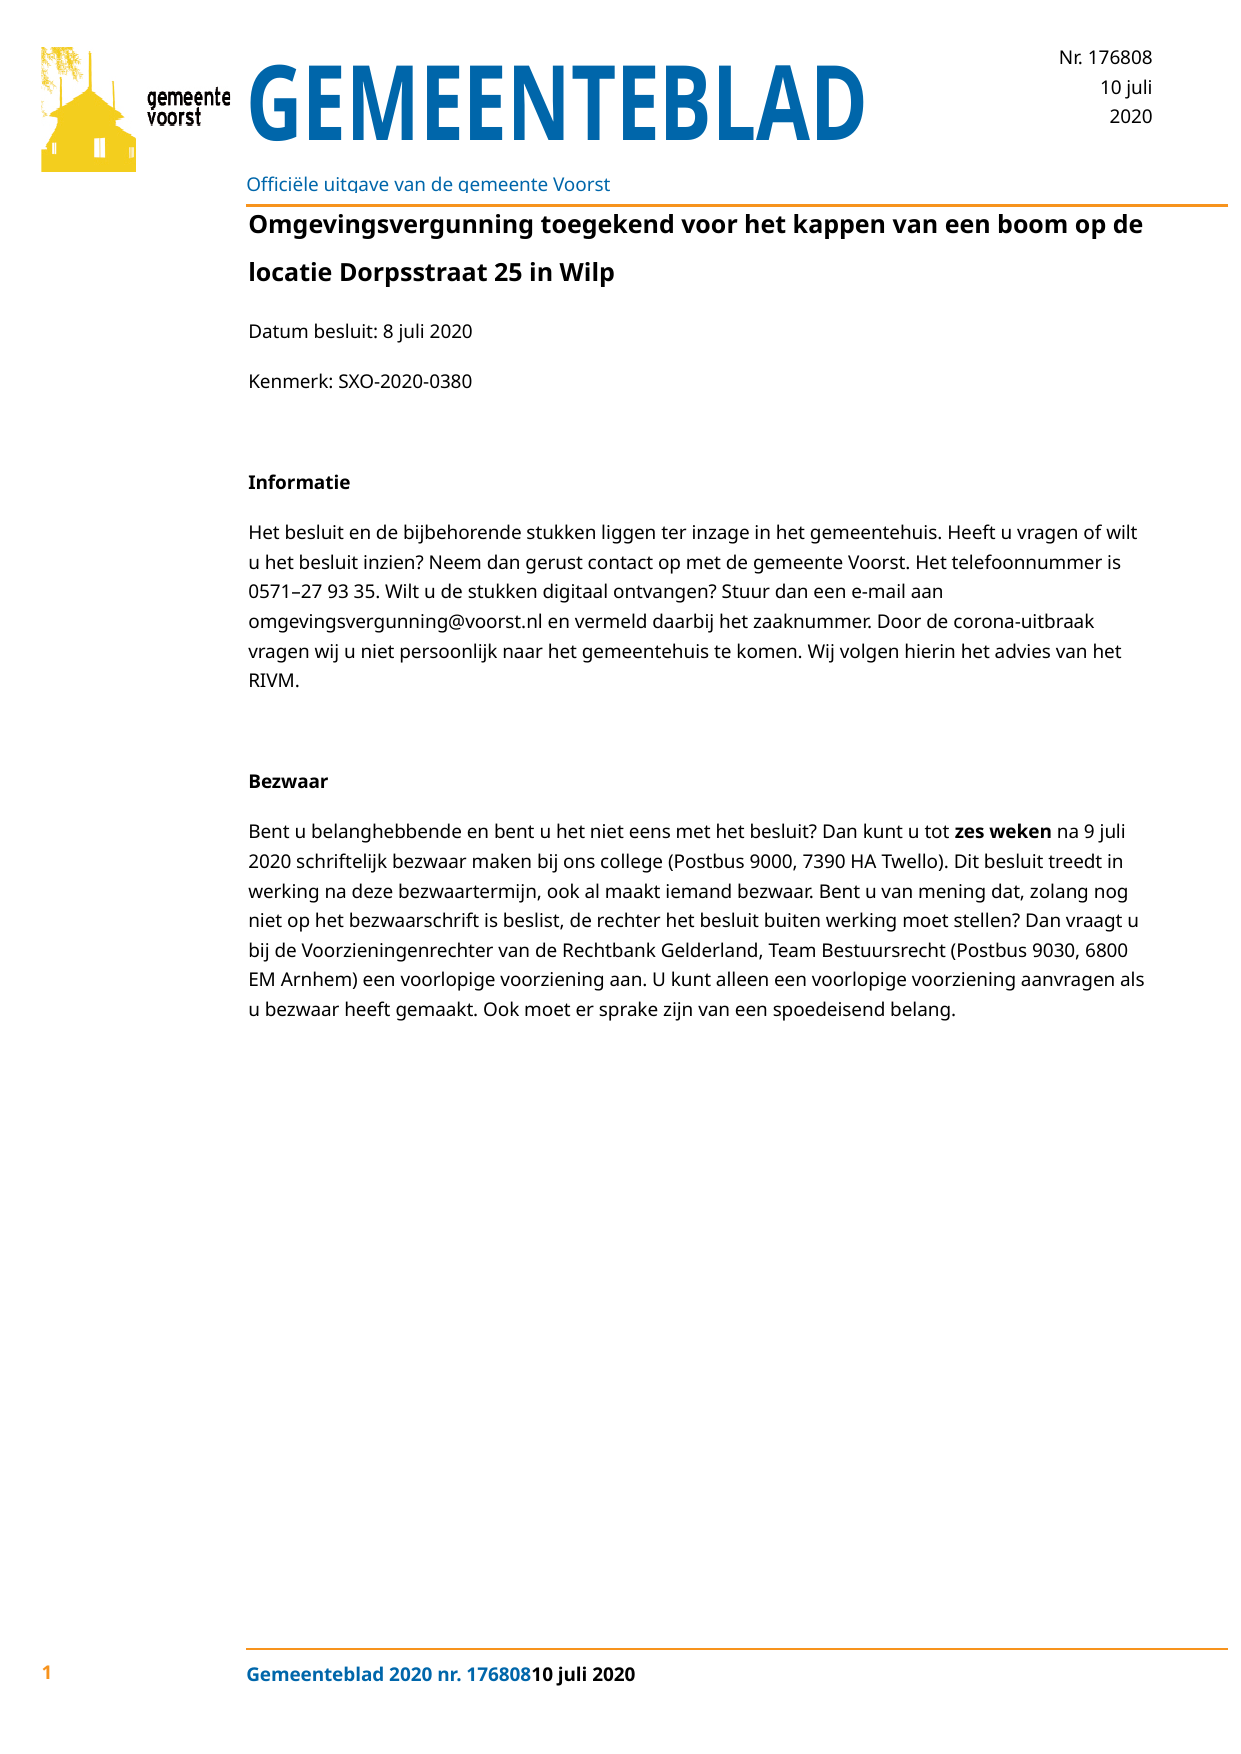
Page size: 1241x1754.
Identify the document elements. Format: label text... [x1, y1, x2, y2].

picture [41, 47, 231, 172]
text Datum besluit: 8 juli 2020 [248, 318, 1152, 344]
text Informatie [248, 469, 1152, 495]
text Bent u belanghebbende en bent u het niet eens met het besluit? Dan kunt u tot zes weken na 9 juli 2020 schriftelijk bezwaar maken bij ons college (Postbus 9000, 7390 HA Twello). Dit besluit treedt in werking na deze bezwaartermijn, ook al maakt iemand bezwaar. Bent u van mening dat, zolang nog niet op het bezwaarschrift is beslist, de rechter het besluit buiten werking moet stellen? Dan vraagt u bij de Voorzieningenrechter van de Rechtbank Gelderland, Team Bestuursrecht (Postbus 9030, 6800 EM Arnhem) een voorlopige voorziening aan. U kunt alleen een voorlopige voorziening aanvragen als u bezwaar heeft gemaakt. Ook moet er sprake zijn van een spoedeisend belang. [248, 819, 1152, 1022]
text Omgevingsvergunning toegekend voor het kappen van een boom op de locatie Dorpsstraat 25 in Wilp [248, 207, 1152, 288]
text Kenmerk: SXO-2020-0380 [248, 368, 1152, 394]
text Bezwaar [248, 768, 1152, 794]
text Het besluit en de bijbehorende stukken liggen ter inzage in het gemeentehuis. Heeft u vragen of wilt u het besluit inzien? Neem dan gerust contact op met de gemeente Voorst. Het telefoonnummer is 0571–27 93 35. Wilt u de stukken digitaal ontvangen? Stuur dan een e-mail aan omgevingsvergunning@voorst.nl en vermeld daarbij het zaaknummer. Door de corona-uitbraak vragen wij u niet persoonlijk naar het gemeentehuis te komen. Wij volgen hierin het advies van het RIVM. [248, 519, 1152, 693]
